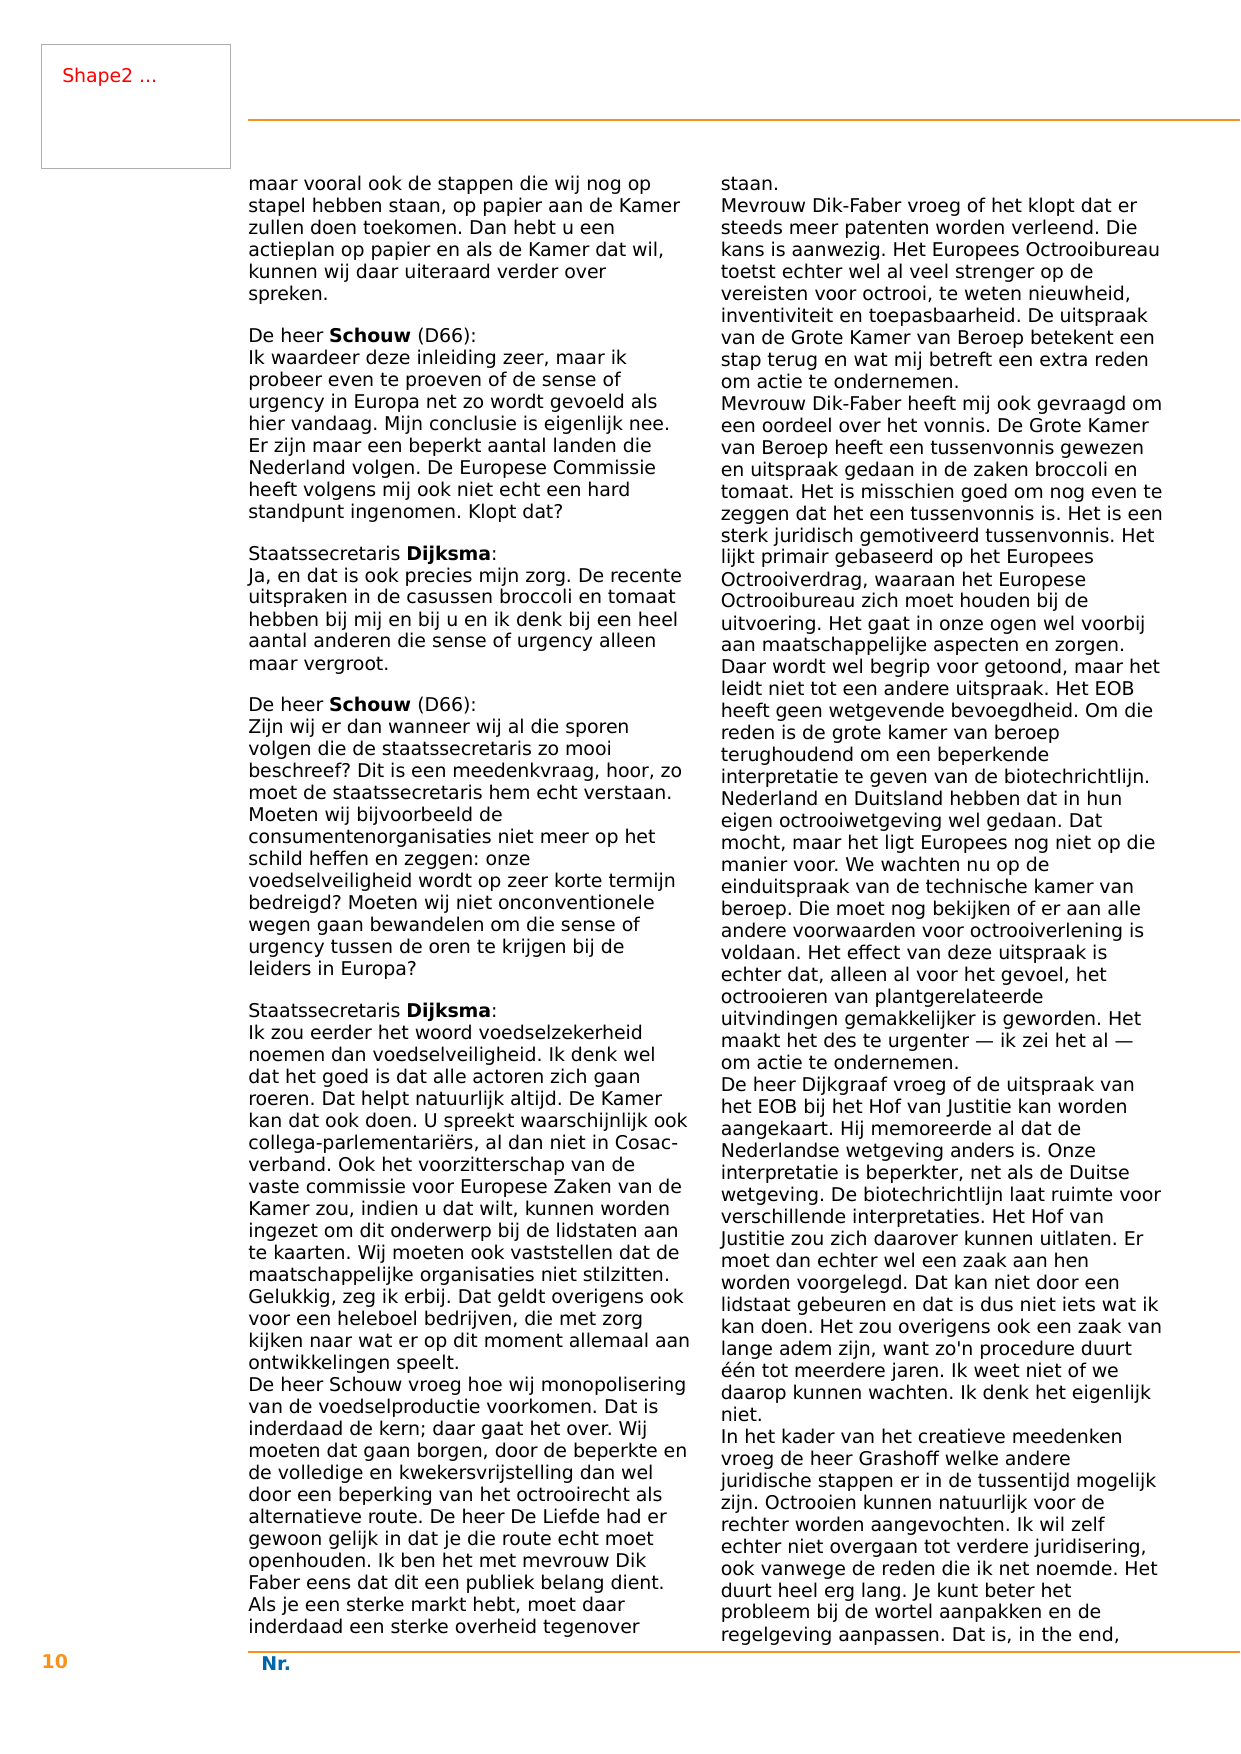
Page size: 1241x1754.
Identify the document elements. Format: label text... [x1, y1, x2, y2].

text In het kader van het creatieve meedenken vroeg de heer Grashoff welke andere juridische stappen er in de tussentijd mogelijk zijn. Octrooien kunnen natuurlijk voor de rechter worden aangevochten. Ik wil zelf echter niet overgaan tot verdere juridisering, ook vanwege de reden die ik net noemde. Het duurt heel erg lang. Je kunt beter het probleem bij de wortel aanpakken en de regelgeving aanpassen. Dat is, in the end, [721, 1426, 1163, 1645]
text De heer Schouw (D66): [248, 694, 691, 716]
text De heer Schouw (D66): [248, 325, 691, 347]
text Mevrouw Dik-Faber heeft mij ook gevraagd om een oordeel over het vonnis. De Grote Kamer van Beroep heeft een tussenvonnis gewezen en uitspraak gedaan in de zaken broccoli en tomaat. Het is misschien goed om nog even te zeggen dat het een tussenvonnis is. Het is een sterk juridisch gemotiveerd tussenvonnis. Het lijkt primair gebaseerd op het Europees Octrooiverdrag, waaraan het Europese Octrooibureau zich moet houden bij de uitvoering. Het gaat in onze ogen wel voorbij aan maatschappelijke aspecten en zorgen. Daar wordt wel begrip voor getoond, maar het leidt niet tot een andere uitspraak. Het EOB heeft geen wetgevende bevoegdheid. Om die reden is de grote kamer van beroep terughoudend om een beperkende interpretatie te geven van de biotechrichtlijn. Nederland en Duitsland hebben dat in hun eigen octrooiwetgeving wel gedaan. Dat mocht, maar het ligt Europees nog niet op die manier voor. We wachten nu op de einduitspraak van de technische kamer van beroep. Die moet nog bekijken of er aan alle andere voorwaarden voor octrooiverlening is voldaan. Het effect van deze uitspraak is echter dat, alleen al voor het gevoel, het octrooieren van plantgerelateerde uitvindingen gemakkelijker is geworden. Het maakt het des te urgenter — ik zei het al — om actie te ondernemen. [721, 393, 1163, 1074]
text Staatssecretaris Dijksma: [248, 1000, 691, 1022]
text Ik zou eerder het woord voedselzekerheid noemen dan voedselveiligheid. Ik denk wel dat het goed is dat alle actoren zich gaan roeren. Dat helpt natuurlijk altijd. De Kamer kan dat ook doen. U spreekt waarschijnlijk ook collega-parlementariërs, al dan niet in Cosac-verband. Ook het voorzitterschap van de vaste commissie voor Europese Zaken van de Kamer zou, indien u dat wilt, kunnen worden ingezet om dit onderwerp bij de lidstaten aan te kaarten. Wij moeten ook vaststellen dat de maatschappelijke organisaties niet stilzitten. Gelukkig, zeg ik erbij. Dat geldt overigens ook voor een heleboel bedrijven, die met zorg kijken naar wat er op dit moment allemaal aan ontwikkelingen speelt. [248, 1022, 691, 1374]
text maar vooral ook de stappen die wij nog op stapel hebben staan, op papier aan de Kamer zullen doen toekomen. Dan hebt u een actieplan op papier en als de Kamer dat wil, kunnen wij daar uiteraard verder over spreken. [248, 173, 691, 305]
text De heer Dijkgraaf vroeg of de uitspraak van het EOB bij het Hof van Justitie kan worden aangekaart. Hij memoreerde al dat de Nederlandse wetgeving anders is. Onze interpretatie is beperkter, net als de Duitse wetgeving. De biotechrichtlijn laat ruimte voor verschillende interpretaties. Het Hof van Justitie zou zich daarover kunnen uitlaten. Er moet dan echter wel een zaak aan hen worden voorgelegd. Dat kan niet door een lidstaat gebeuren en dat is dus niet iets wat ik kan doen. Het zou overigens ook een zaak van lange adem zijn, want zo'n procedure duurt één tot meerdere jaren. Ik weet niet of we daarop kunnen wachten. Ik denk het eigenlijk niet. [721, 1074, 1163, 1426]
text Zijn wij er dan wanneer wij al die sporen volgen die de staatssecretaris zo mooi beschreef? Dit is een meedenkvraag, hoor, zo moet de staatssecretaris hem echt verstaan. Moeten wij bijvoorbeeld de consumentenorganisaties niet meer op het schild heffen en zeggen: onze voedselveiligheid wordt op zeer korte termijn bedreigd? Moeten wij niet onconventionele wegen gaan bewandelen om die sense of urgency tussen de oren te krijgen bij de leiders in Europa? [248, 716, 691, 980]
text Mevrouw Dik-Faber vroeg of het klopt dat er steeds meer patenten worden verleend. Die kans is aanwezig. Het Europees Octrooibureau toetst echter wel al veel strenger op de vereisten voor octrooi, te weten nieuwheid, inventiviteit en toepasbaarheid. De uitspraak van de Grote Kamer van Beroep betekent een stap terug en wat mij betreft een extra reden om actie te ondernemen. [721, 195, 1163, 393]
text De heer Schouw vroeg hoe wij monopolisering van de voedselproductie voorkomen. Dat is inderdaad de kern; daar gaat het over. Wij moeten dat gaan borgen, door de beperkte en de volledige en kwekersvrijstelling dan wel door een beperking van het octrooirecht als alternatieve route. De heer De Liefde had er gewoon gelijk in dat je die route echt moet openhouden. Ik ben het met mevrouw Dik Faber eens dat dit een publiek belang dient. Als je een sterke markt hebt, moet daar inderdaad een sterke overheid tegenover [248, 1374, 691, 1637]
text Staatssecretaris Dijksma: [248, 542, 691, 564]
text Ja, en dat is ook precies mijn zorg. De recente uitspraken in de casussen broccoli en tomaat hebben bij mij en bij u en ik denk bij een heel aantal anderen die sense of urgency alleen maar vergroot. [248, 564, 691, 674]
text staan. [721, 173, 1163, 195]
text Ik waardeer deze inleiding zeer, maar ik probeer even te proeven of de sense of urgency in Europa net zo wordt gevoeld als hier vandaag. Mijn conclusie is eigenlijk nee. Er zijn maar een beperkt aantal landen die Nederland volgen. De Europese Commissie heeft volgens mij ook niet echt een hard standpunt ingenomen. Klopt dat? [248, 347, 691, 522]
